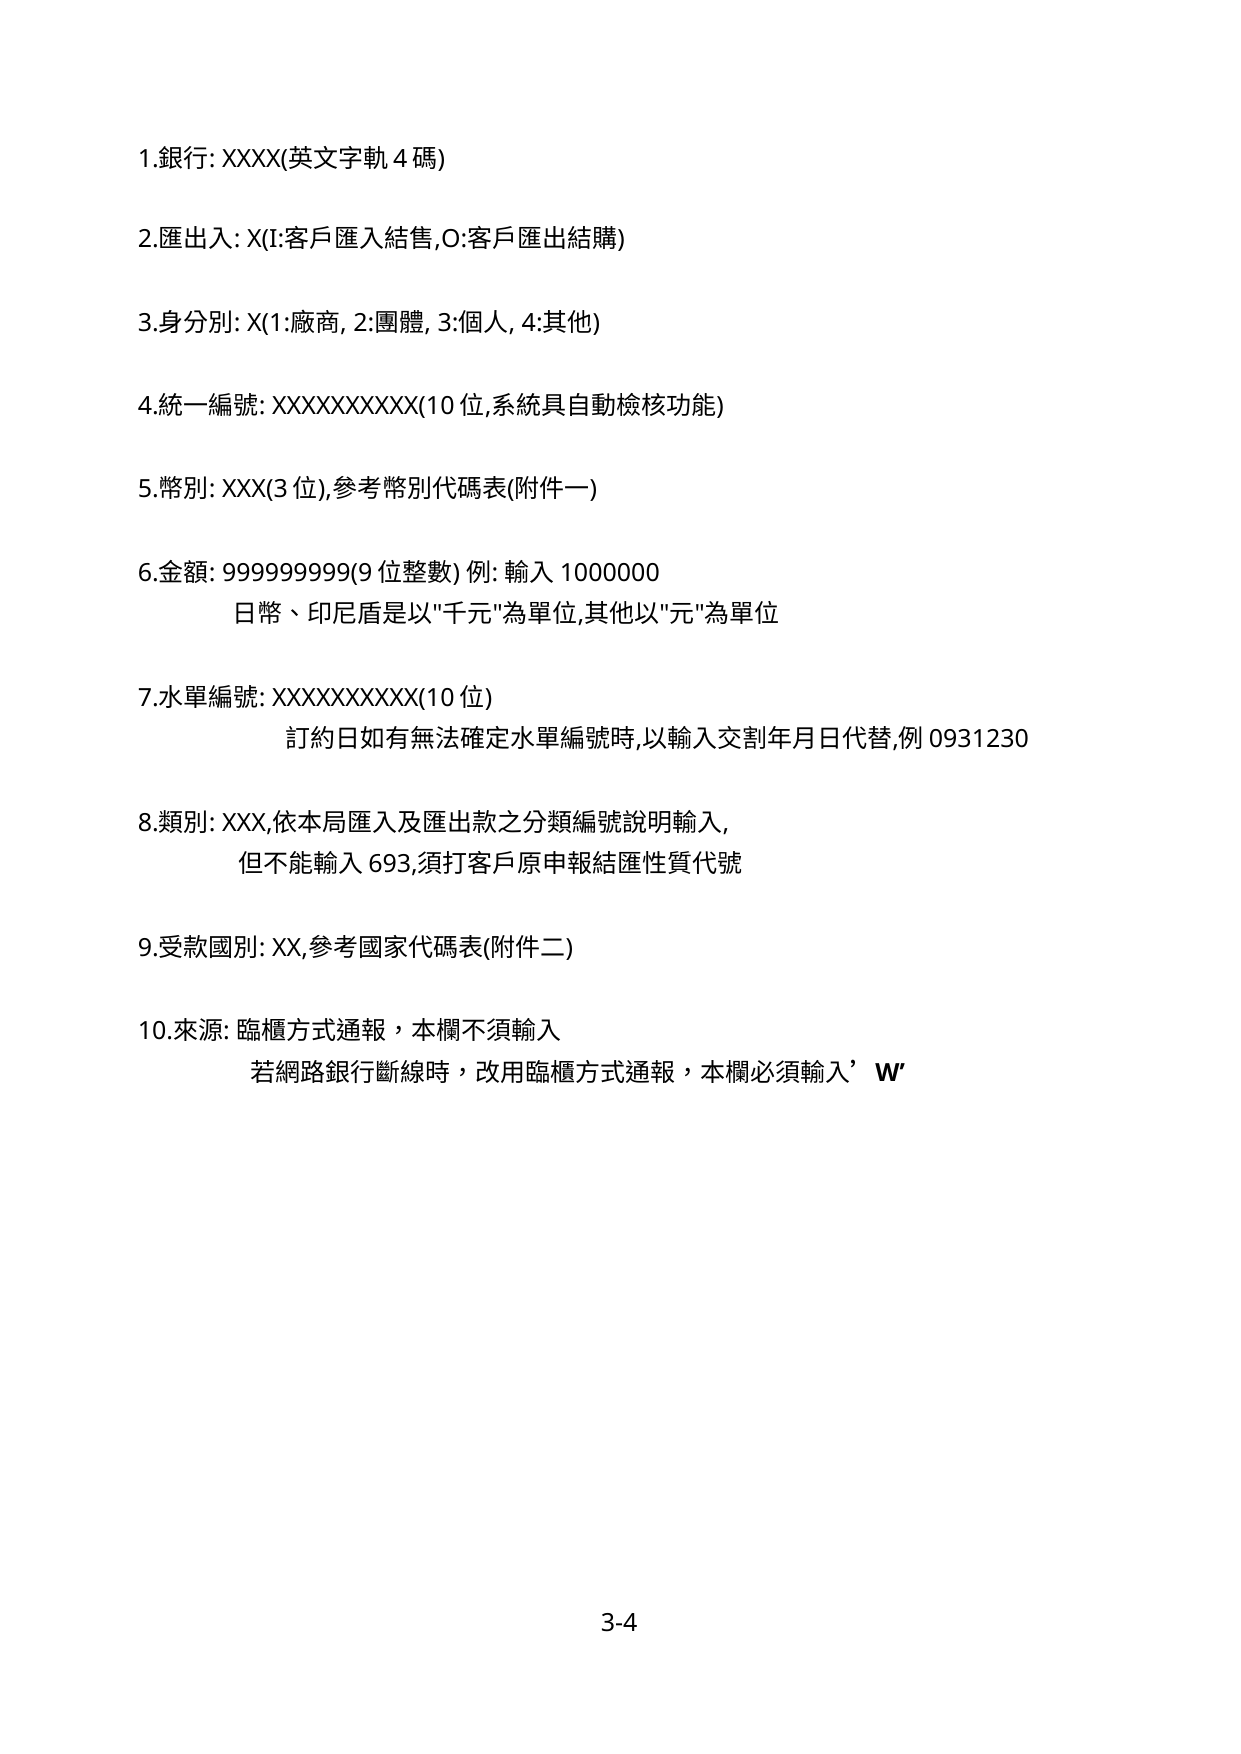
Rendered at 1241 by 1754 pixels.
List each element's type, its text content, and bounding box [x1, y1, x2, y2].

text 6.金額: 999999999(9位整數) 例: 輸入1000000 [138, 548, 1240, 589]
text 5.幣別: XXX(3位),參考幣別代碼表(附件一) [138, 464, 1240, 506]
text 訂約日如有無法確定水單編號時,以輸入交割年月日代替,例0931230 [285, 714, 1240, 756]
text 若網路銀行斷線時，改用臨櫃方式通報，本欄必須輸入’W’ [138, 1048, 1240, 1089]
text 1.銀行: XXXX(英文字軌4碼) [138, 148, 1100, 173]
text 3.身分別: X(1:廠商, 2:團體, 3:個人, 4:其他) [138, 298, 1100, 339]
text 10.來源: 臨櫃方式通報，本欄不須輸入 [138, 1006, 1240, 1048]
text 日幣、印尼盾是以"千元"為單位,其他以"元"為單位 [232, 589, 1240, 631]
text 8.類別: XXX,依本局匯入及匯出款之分類編號說明輸入, [138, 798, 1240, 839]
text 2.匯出入: X(I:客戶匯入結售,O:客戶匯出結購) [138, 214, 1100, 256]
text 3-4 [138, 1598, 1100, 1639]
text 但不能輸入693,須打客戶原申報結匯性質代號 [238, 839, 1240, 881]
text 9.受款國別: XX,參考國家代碼表(附件二) [138, 923, 1240, 964]
text 4.統一編號: XXXXXXXXXX(10位,系統具自動檢核功能) [138, 381, 1100, 423]
text 7.水單編號: XXXXXXXXXX(10位) [138, 673, 1240, 714]
